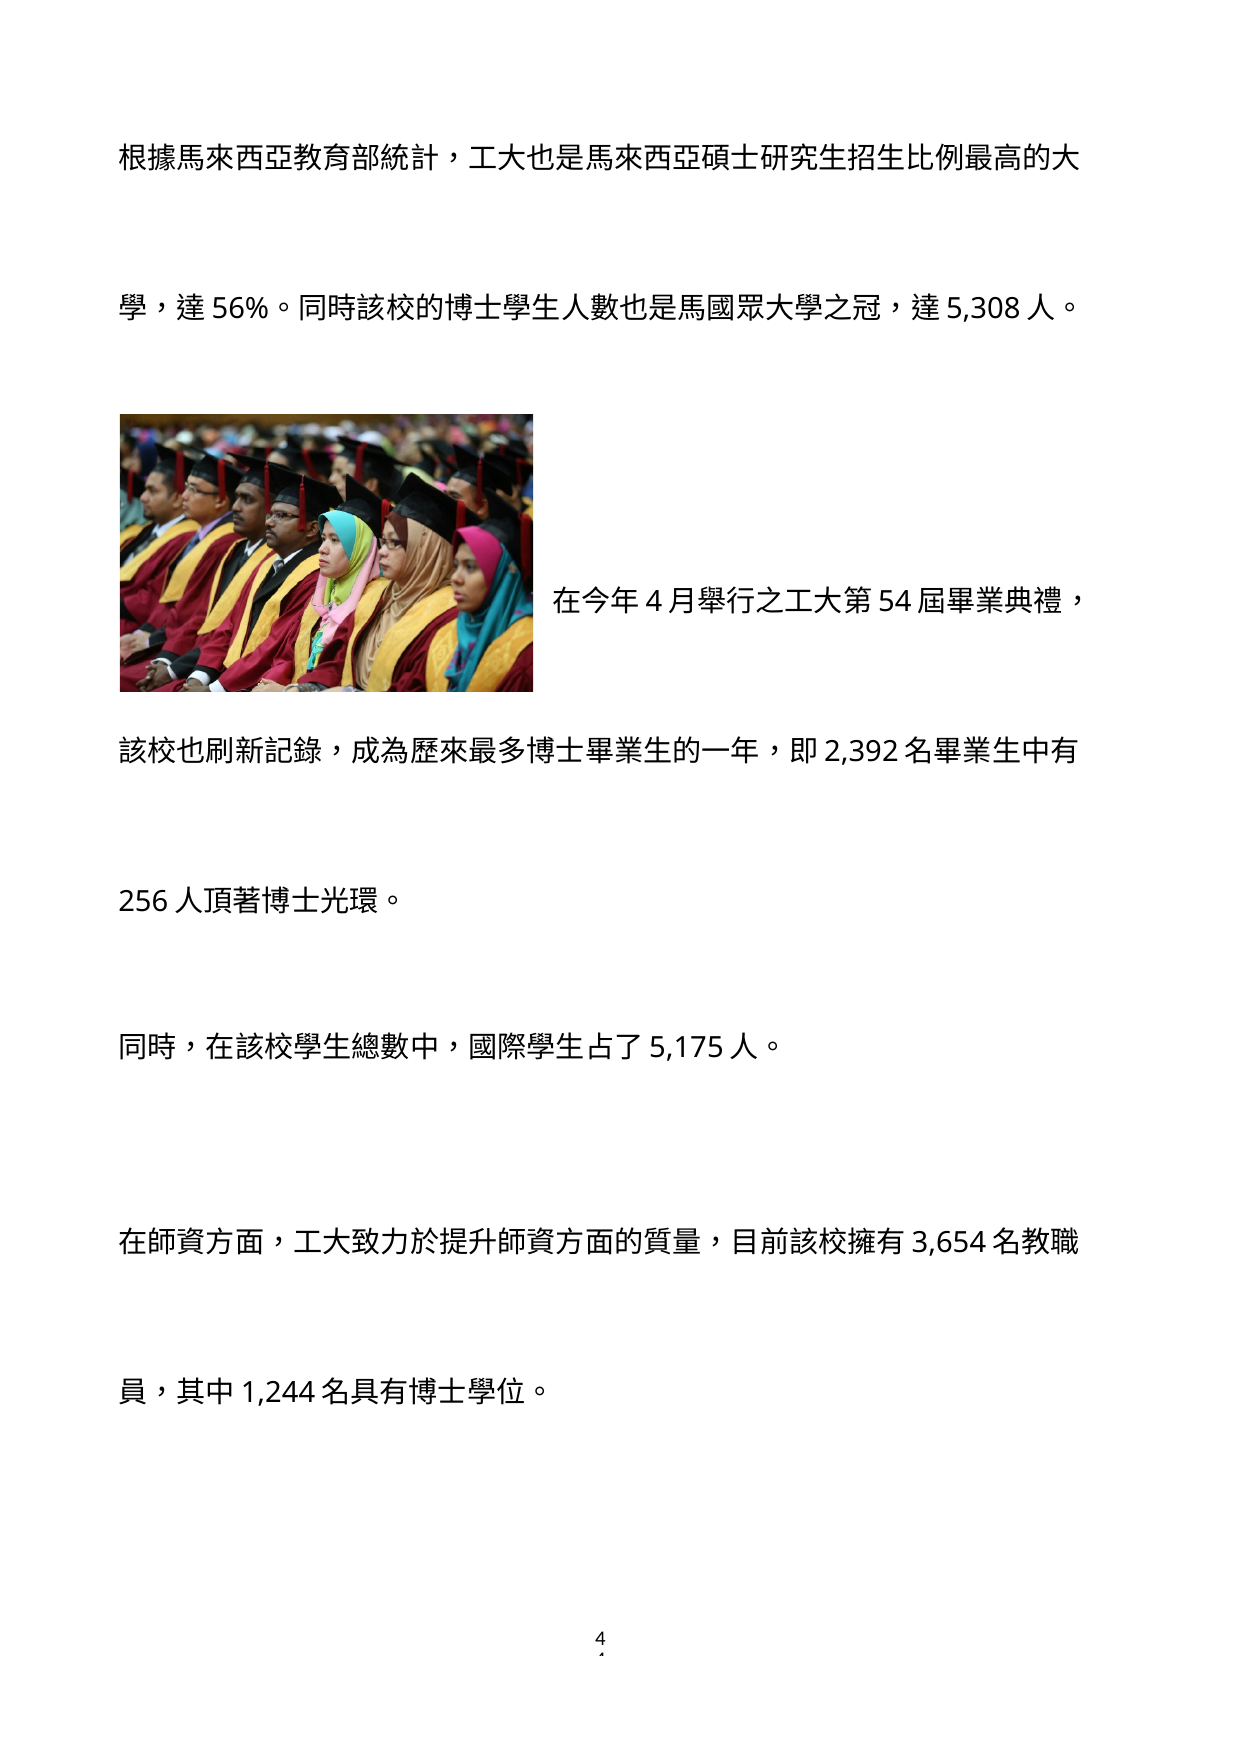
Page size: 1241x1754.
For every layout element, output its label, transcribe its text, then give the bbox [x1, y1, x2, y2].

text 同時，在該校學生總數中，國際學生占了5,175人。 [118, 1008, 1092, 1083]
text 根據馬來西亞教育部統計，工大也是馬來西亞碩士研究生招生比例最高的大學，達56%。同時該校的博士學生人數也是馬國眾大學之冠，達5,308人。 [118, 118, 1092, 343]
text 在今年4月舉行之工大第54屆畢業典禮，該校也刷新記錄，成為歷來最多博士畢業生的一年，即2,392名畢業生中有256人頂著博士光環。 [118, 561, 1092, 936]
text 在師資方面，工大致力於提升師資方面的質量，目前該校擁有3,654名教職員，其中1,244名具有博士學位。 [118, 1202, 1092, 1427]
picture [139, 414, 535, 692]
